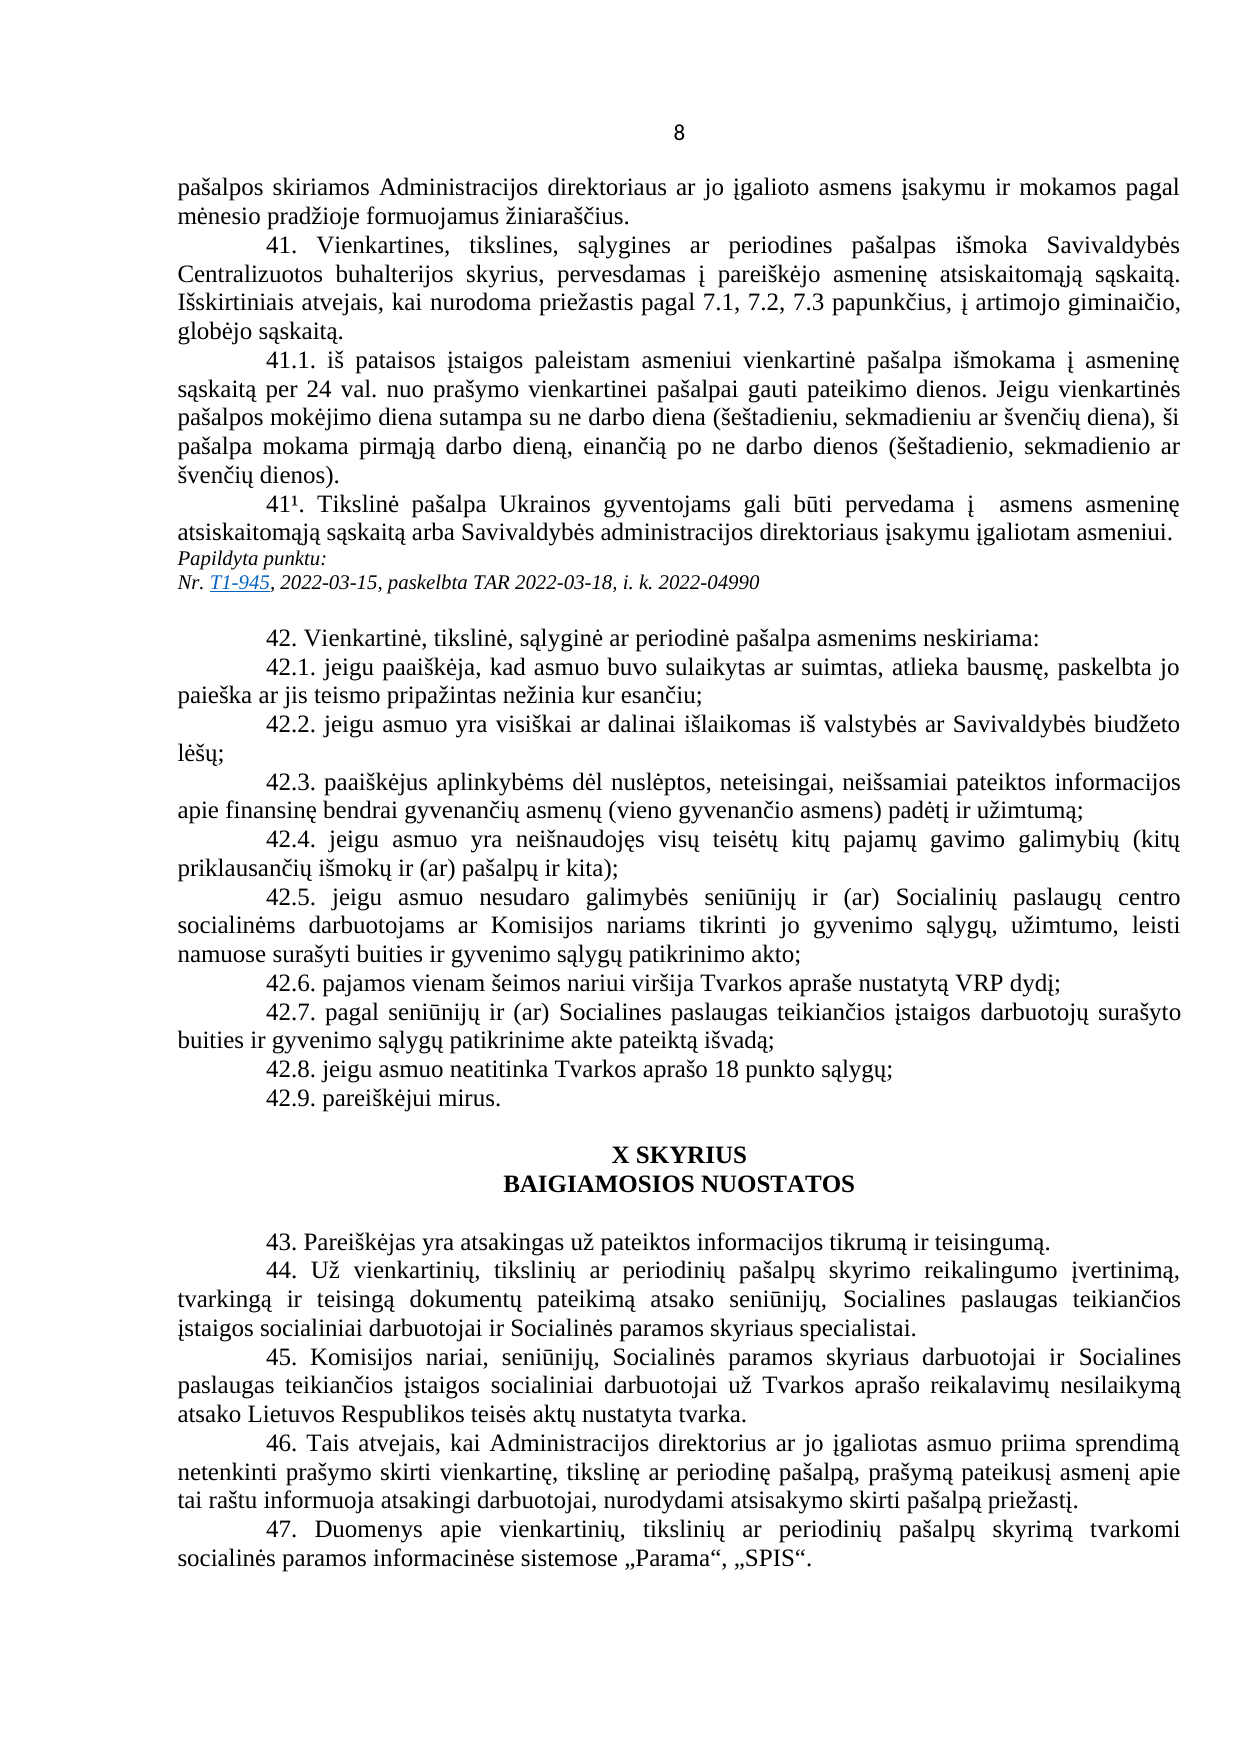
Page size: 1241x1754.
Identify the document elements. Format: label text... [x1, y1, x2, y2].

text Nr. T1-945, 2022-03-15, paskelbta TAR 2022-03-18, i. k. 2022-04990 [177, 570, 1181, 594]
text 47. Duomenys apie vienkartinių, tikslinių ar periodinių pašalpų skyrimą tvarkomi socialinės paramos informacinėse sistemose „Parama“, „SPIS“. [177, 1514, 1181, 1572]
text 42.5. jeigu asmuo nesudaro galimybės seniūnijų ir (ar) Socialinių paslaugų centro socialinėms darbuotojams ar Komisijos nariams tikrinti jo gyvenimo sąlygų, užimtumo, leisti namuose surašyti buities ir gyvenimo sąlygų patikrinimo akto; [177, 882, 1181, 968]
text 41. Vienkartines, tikslines, sąlygines ar periodines pašalpas išmoka Savivaldybės Centralizuotos buhalterijos skyrius, pervesdamas į pareiškėjo asmeninę atsiskaitomąją sąskaitą. Išskirtiniais atvejais, kai nurodoma priežastis pagal 7.1, 7.2, 7.3 papunkčius, į artimojo giminaičio, globėjo sąskaitą. [177, 230, 1181, 345]
text 42.9. pareiškėjui mirus. [177, 1083, 1181, 1112]
text 42.8. jeigu asmuo neatitinka Tvarkos aprašo 18 punkto sąlygų; [177, 1054, 1181, 1083]
text BAIGIAMOSIOS NUOSTATOS [177, 1169, 1181, 1198]
text 42. Vienkartinė, tikslinė, sąlyginė ar periodinė pašalpa asmenims neskiriama: [177, 623, 1181, 652]
text 41.1. iš pataisos įstaigos paleistam asmeniui vienkartinė pašalpa išmokama į asmeninę sąskaitą per 24 val. nuo prašymo vienkartinei pašalpai gauti pateikimo dienos. Jeigu vienkartinės pašalpos mokėjimo diena sutampa su ne darbo diena (šeštadieniu, sekmadieniu ar švenčių diena), ši pašalpa mokama pirmąją darbo dieną, einančią po ne darbo dienos (šeštadienio, sekmadienio ar švenčių dienos). [177, 345, 1181, 489]
text 41¹. Tikslinė pašalpa Ukrainos gyventojams gali būti pervedama į asmens asmeninę atsiskaitomąją sąskaitą arba Savivaldybės administracijos direktoriaus įsakymu įgaliotam asmeniui. [177, 489, 1181, 546]
text 42.2. jeigu asmuo yra visiškai ar dalinai išlaikomas iš valstybės ar Savivaldybės biudžeto lėšų; [177, 709, 1181, 767]
text 42.3. paaiškėjus aplinkybėms dėl nuslėptos, neteisingai, neišsamiai pateiktos informacijos apie finansinę bendrai gyvenančių asmenų (vieno gyvenančio asmens) padėtį ir užimtumą; [177, 767, 1181, 824]
text Papildyta punktu: [177, 546, 1181, 570]
text 44. Už vienkartinių, tikslinių ar periodinių pašalpų skyrimo reikalingumo įvertinimą, tvarkingą ir teisingą dokumentų pateikimą atsako seniūnijų, Socialines paslaugas teikiančios įstaigos socialiniai darbuotojai ir Socialinės paramos skyriaus specialistai. [177, 1256, 1181, 1342]
text 42.4. jeigu asmuo yra neišnaudojęs visų teisėtų kitų pajamų gavimo galimybių (kitų priklausančių išmokų ir (ar) pašalpų ir kita); [177, 824, 1181, 882]
text X SKYRIUS [177, 1141, 1181, 1169]
text 42.7. pagal seniūnijų ir (ar) Socialines paslaugas teikiančios įstaigos darbuotojų surašyto buities ir gyvenimo sąlygų patikrinime akte pateiktą išvadą; [177, 997, 1181, 1054]
text 45. Komisijos nariai, seniūnijų, Socialinės paramos skyriaus darbuotojai ir Socialines paslaugas teikiančios įstaigos socialiniai darbuotojai už Tvarkos aprašo reikalavimų nesilaikymą atsako Lietuvos Respublikos teisės aktų nustatyta tvarka. [177, 1342, 1181, 1428]
text 43. Pareiškėjas yra atsakingas už pateiktos informacijos tikrumą ir teisingumą. [177, 1227, 1181, 1256]
text pašalpos skiriamos Administracijos direktoriaus ar jo įgalioto asmens įsakymu ir mokamos pagal mėnesio pradžioje formuojamus žiniaraščius. [177, 172, 1181, 230]
text 42.6. pajamos vienam šeimos nariui viršija Tvarkos apraše nustatytą VRP dydį; [177, 968, 1181, 997]
text 46. Tais atvejais, kai Administracijos direktorius ar jo įgaliotas asmuo priima sprendimą netenkinti prašymo skirti vienkartinę, tikslinę ar periodinę pašalpą, prašymą pateikusį asmenį apie tai raštu informuoja atsakingi darbuotojai, nurodydami atsisakymo skirti pašalpą priežastį. [177, 1428, 1181, 1514]
text 42.1. jeigu paaiškėja, kad asmuo buvo sulaikytas ar suimtas, atlieka bausmę, paskelbta jo paieška ar jis teismo pripažintas nežinia kur esančiu; [177, 652, 1181, 709]
